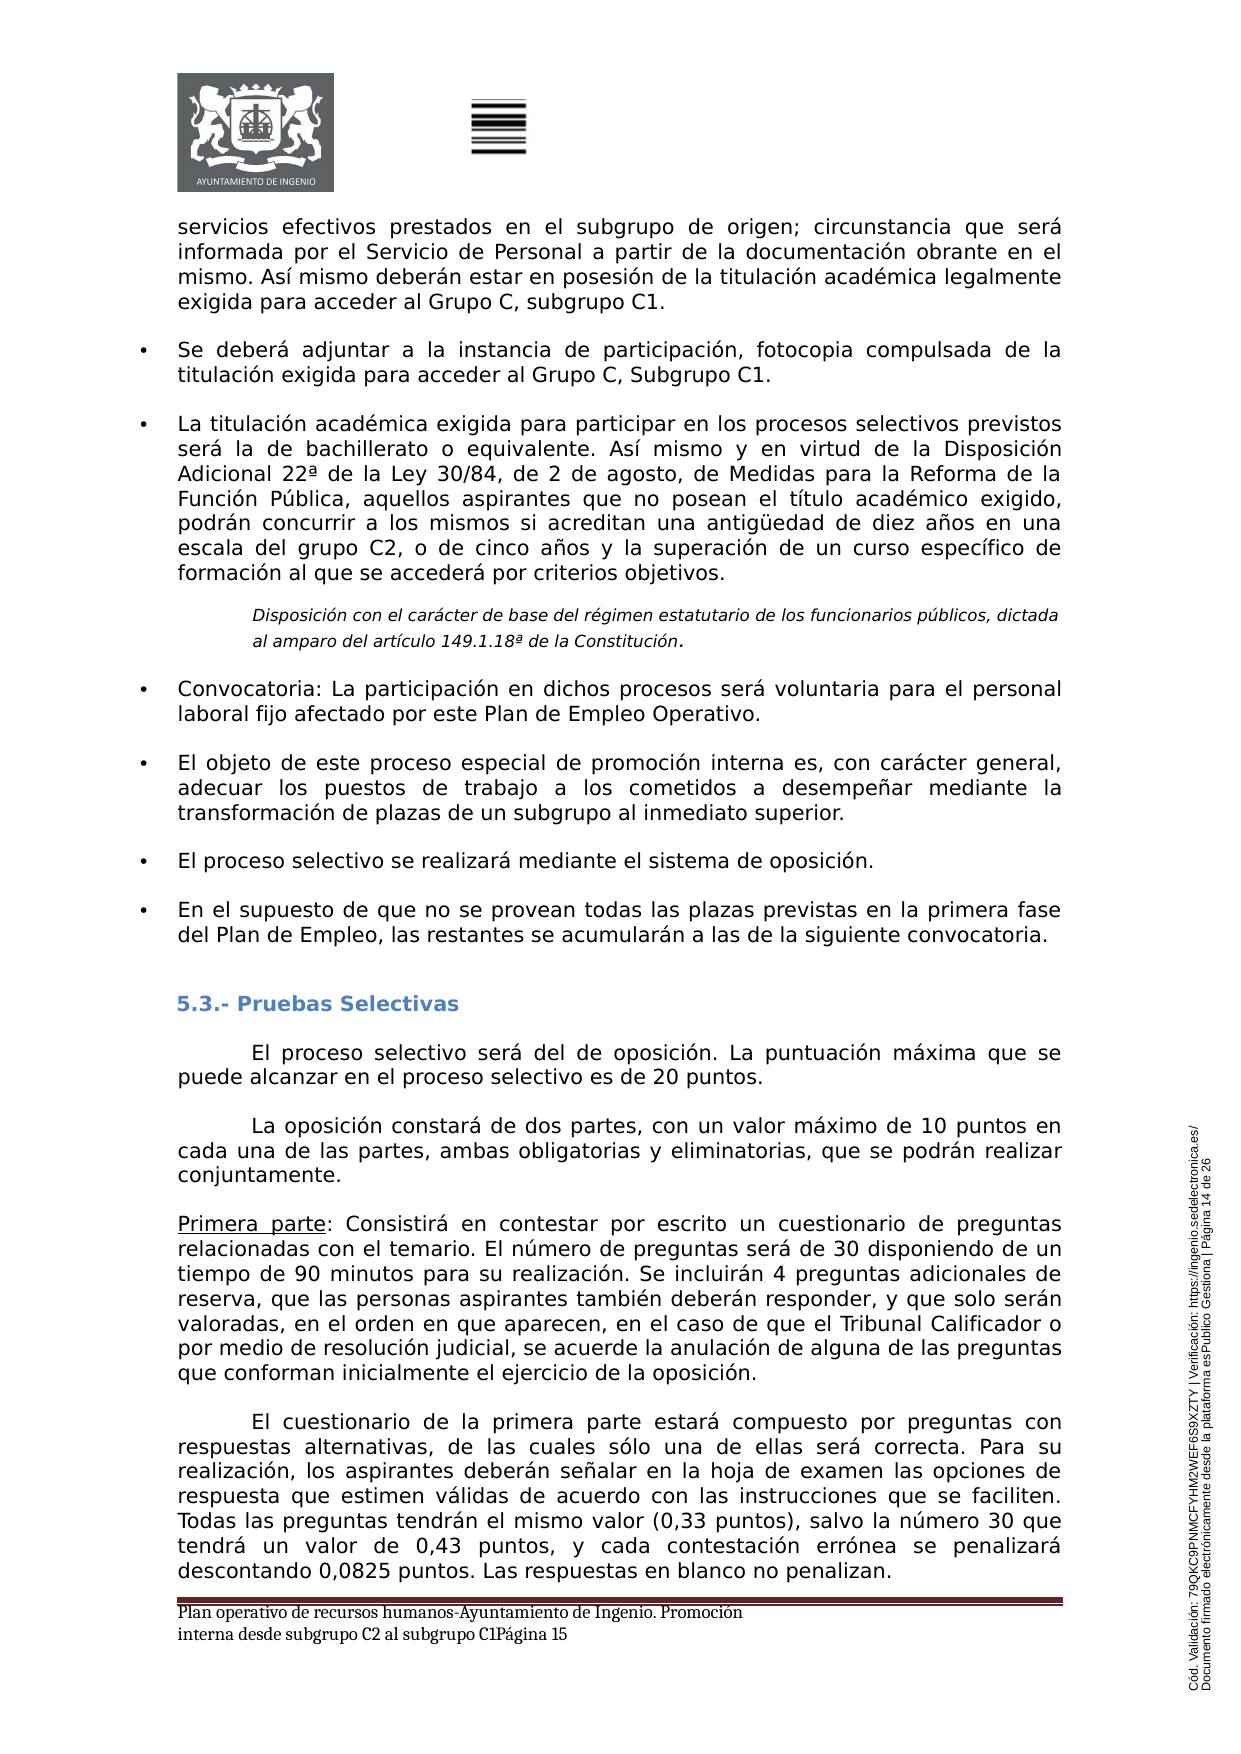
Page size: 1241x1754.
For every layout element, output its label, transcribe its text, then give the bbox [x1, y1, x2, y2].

list Convocatoria: La participación en dichos procesos será voluntaria para el personal laboral fijo afectado por este Plan de Empleo Operativo. [140, 677, 1063, 727]
text La oposición constará de dos partes, con un valor máximo de 10 puntos en cada una de las partes, ambas obligatorias y eliminatorias, que se podrán realizar conjuntamente. [177, 1114, 1063, 1188]
text 5.3.- Pruebas Selectivas [176, 992, 1063, 1016]
text Disposición con el carácter de base del régimen estatutario de los funcionarios públicos, dictada al amparo del artículo 149.1.18ª de la Constitución. [252, 606, 1063, 652]
text El cuestionario de la primera parte estará compuesto por preguntas con respuestas alternativas, de las cuales sólo una de ellas será correcta. Para su realización, los aspirantes deberán señalar en la hoja de examen las opciones de respuesta que estimen válidas de acuerdo con las instrucciones que se faciliten. Todas las preguntas tendrán el mismo valor (0,33 puntos), salvo la número 30 que tendrá un valor de 0,43 puntos, y cada contestación errónea se penalizará descontando 0,0825 puntos. Las respuestas en blanco no penalizan. [177, 1410, 1063, 1583]
list La titulación académica exigida para participar en los procesos selectivos previstos será la de bachillerato o equivalente. Así mismo y en virtud de la Disposición Adicional 22ª de la Ley 30/84, de 2 de agosto, de Medidas para la Reforma de la Función Pública, aquellos aspirantes que no posean el título académico exigido, podrán concurrir a los mismos si acreditan una antigüedad de diez años en una escala del grupo C2, o de cinco años y la superación de un curso específico de formación al que se accederá por criterios objetivos. [140, 412, 1063, 586]
list El proceso selectivo se realizará mediante el sistema de oposición. [140, 849, 1063, 874]
list Se deberá adjuntar a la instancia de participación, fotocopia compulsada de la titulación exigida para acceder al Grupo C, Subgrupo C1. [140, 338, 1063, 387]
list servicios efectivos prestados en el subgrupo de origen; circunstancia que será informada por el Servicio de Personal a partir de la documentación obrante en el mismo. Así mismo deberán estar en posesión de la titulación académica legalmente exigida para acceder al Grupo C, subgrupo C1. [140, 215, 1063, 314]
list El objeto de este proceso especial de promoción interna es, con carácter general, adecuar los puestos de trabajo a los cometidos a desempeñar mediante la transformación de plazas de un subgrupo al inmediato superior. [140, 751, 1063, 825]
text Primera parte: Consistirá en contestar por escrito un cuestionario de preguntas relacionadas con el temario. El número de preguntas será de 30 disponiendo de un tiempo de 90 minutos para su realización. Se incluirán 4 preguntas adicionales de reserva, que las personas aspirantes también deberán responder, y que solo serán valoradas, en el orden en que aparecen, en el caso de que el Tribunal Calificador o por medio de resolución judicial, se acuerde la anulación de alguna de las preguntas que conforman inicialmente el ejercicio de la oposición. [177, 1212, 1063, 1386]
list En el supuesto de que no se provean todas las plazas previstas en la primera fase del Plan de Empleo, las restantes se acumularán a las de la siguiente convocatoria. [140, 898, 1063, 947]
text El proceso selectivo será del de oposición. La puntuación máxima que se puede alcanzar en el proceso selectivo es de 20 puntos. [177, 1041, 1063, 1090]
